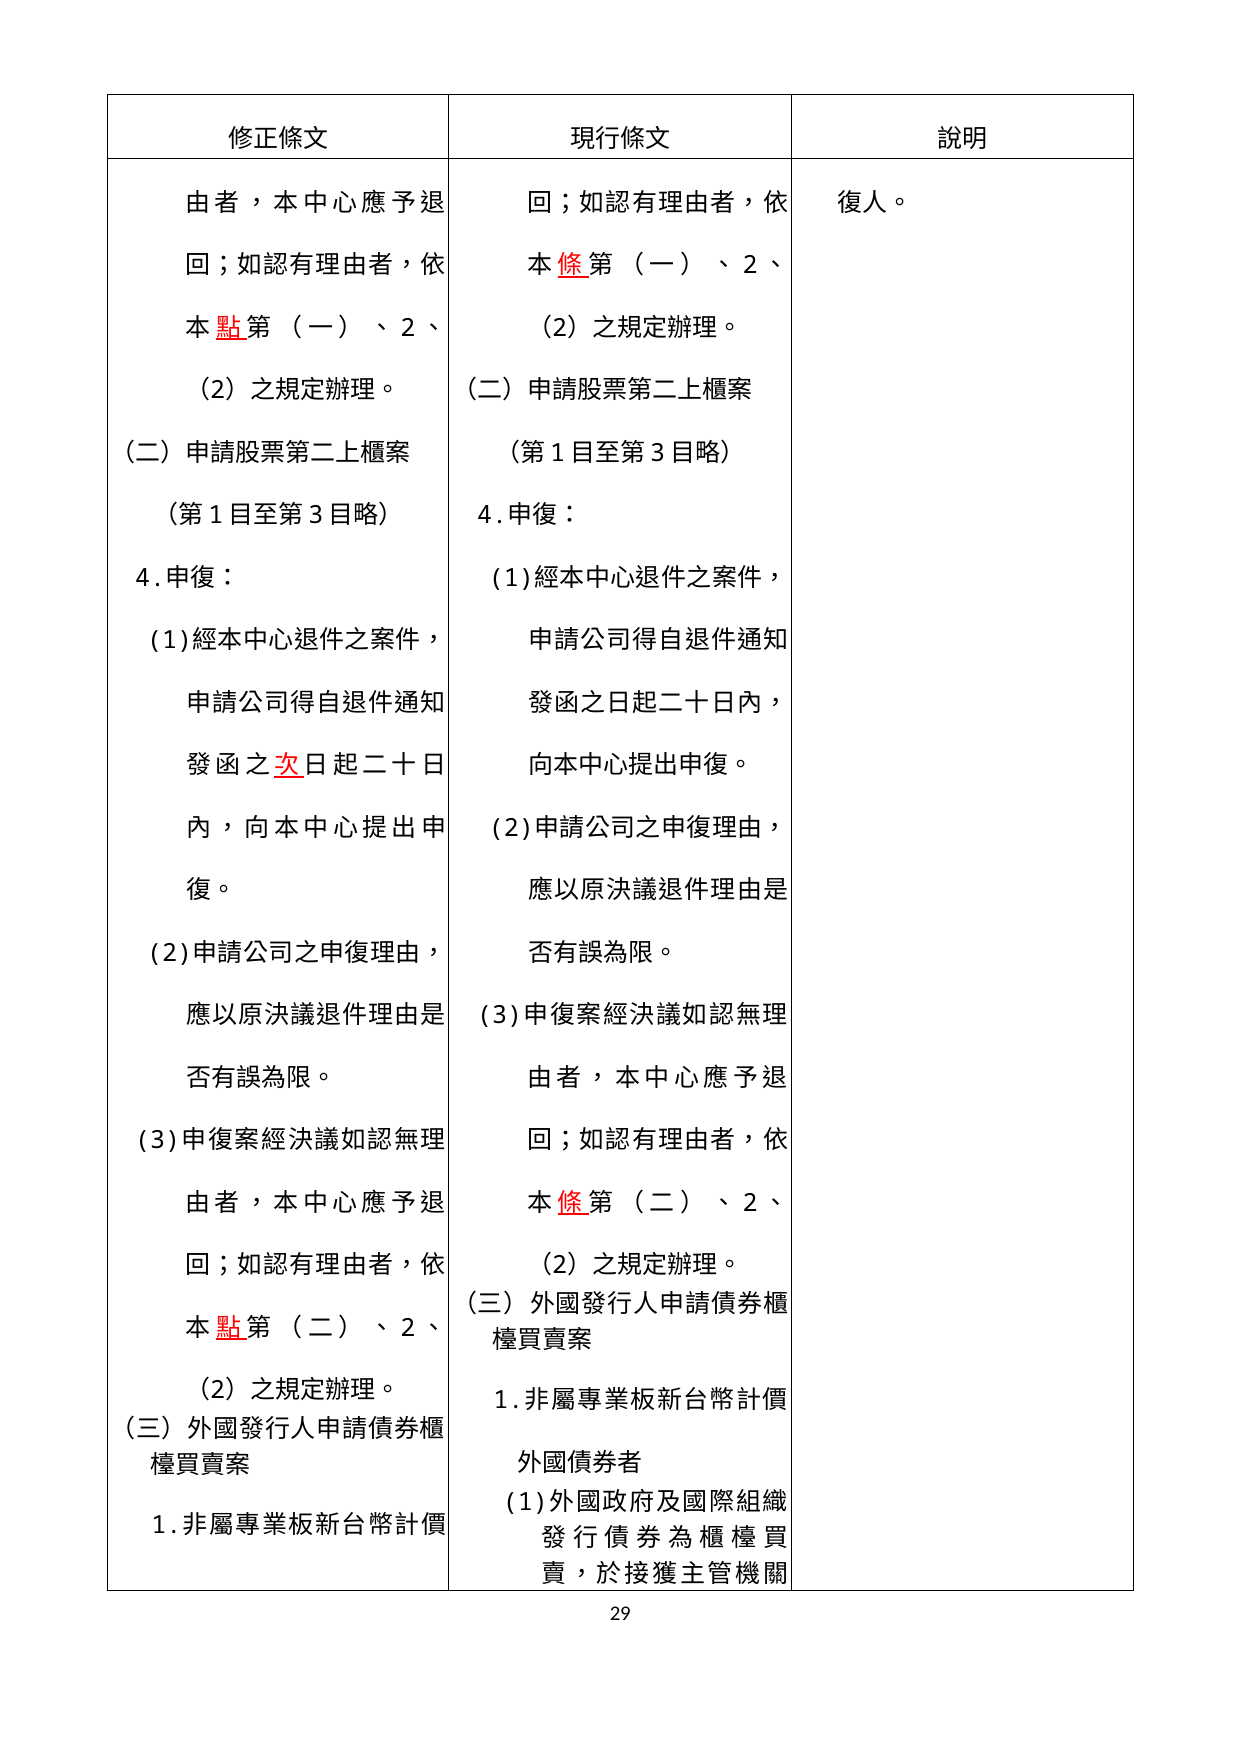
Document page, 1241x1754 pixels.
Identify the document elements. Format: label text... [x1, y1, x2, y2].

table_header 修正條文 [108, 95, 448, 158]
table_cell 回；如認有理由者，依本條第（一）、2、（2）之規定辦理。 （二）申請股票第二上櫃案 （第1目至第3目略） 4.申復： (1)經本中心退件之案件，申請公司得自退件通知發函之日起二十日內，向本中心提出申復。 (2)申請公司之申復理由，應以原決議退件理由是否有誤為限。 (3)申復案經決議如認無理由者，本中心應予退回；如認有理由者，依本條第（二）、2、（2）之規定辦理。 （三）外國發行人申請債券櫃檯買賣案 1.非屬專業板新台幣計價外國債券者 (1)外國政府及國際組織發行債券為櫃檯買賣，於接獲主管機關 [449, 159, 791, 1590]
table_cell 復人。 [792, 159, 1133, 1590]
table_header 現行條文 [449, 95, 791, 158]
table_cell 由者，本中心應予退回；如認有理由者，依本點第（一）、2、（2）之規定辦理。 （二）申請股票第二上櫃案 （第1目至第3目略） 4.申復： (1)經本中心退件之案件，申請公司得自退件通知發函之次日起二十日內，向本中心提出申復。 (2)申請公司之申復理由，應以原決議退件理由是否有誤為限。 (3)申復案經決議如認無理由者，本中心應予退回；如認有理由者，依本點第（二）、2、（2）之規定辦理。 （三）外國發行人申請債券櫃檯買賣案 1.非屬專業板新台幣計價 [108, 159, 448, 1590]
table_header 說明 [792, 95, 1133, 158]
